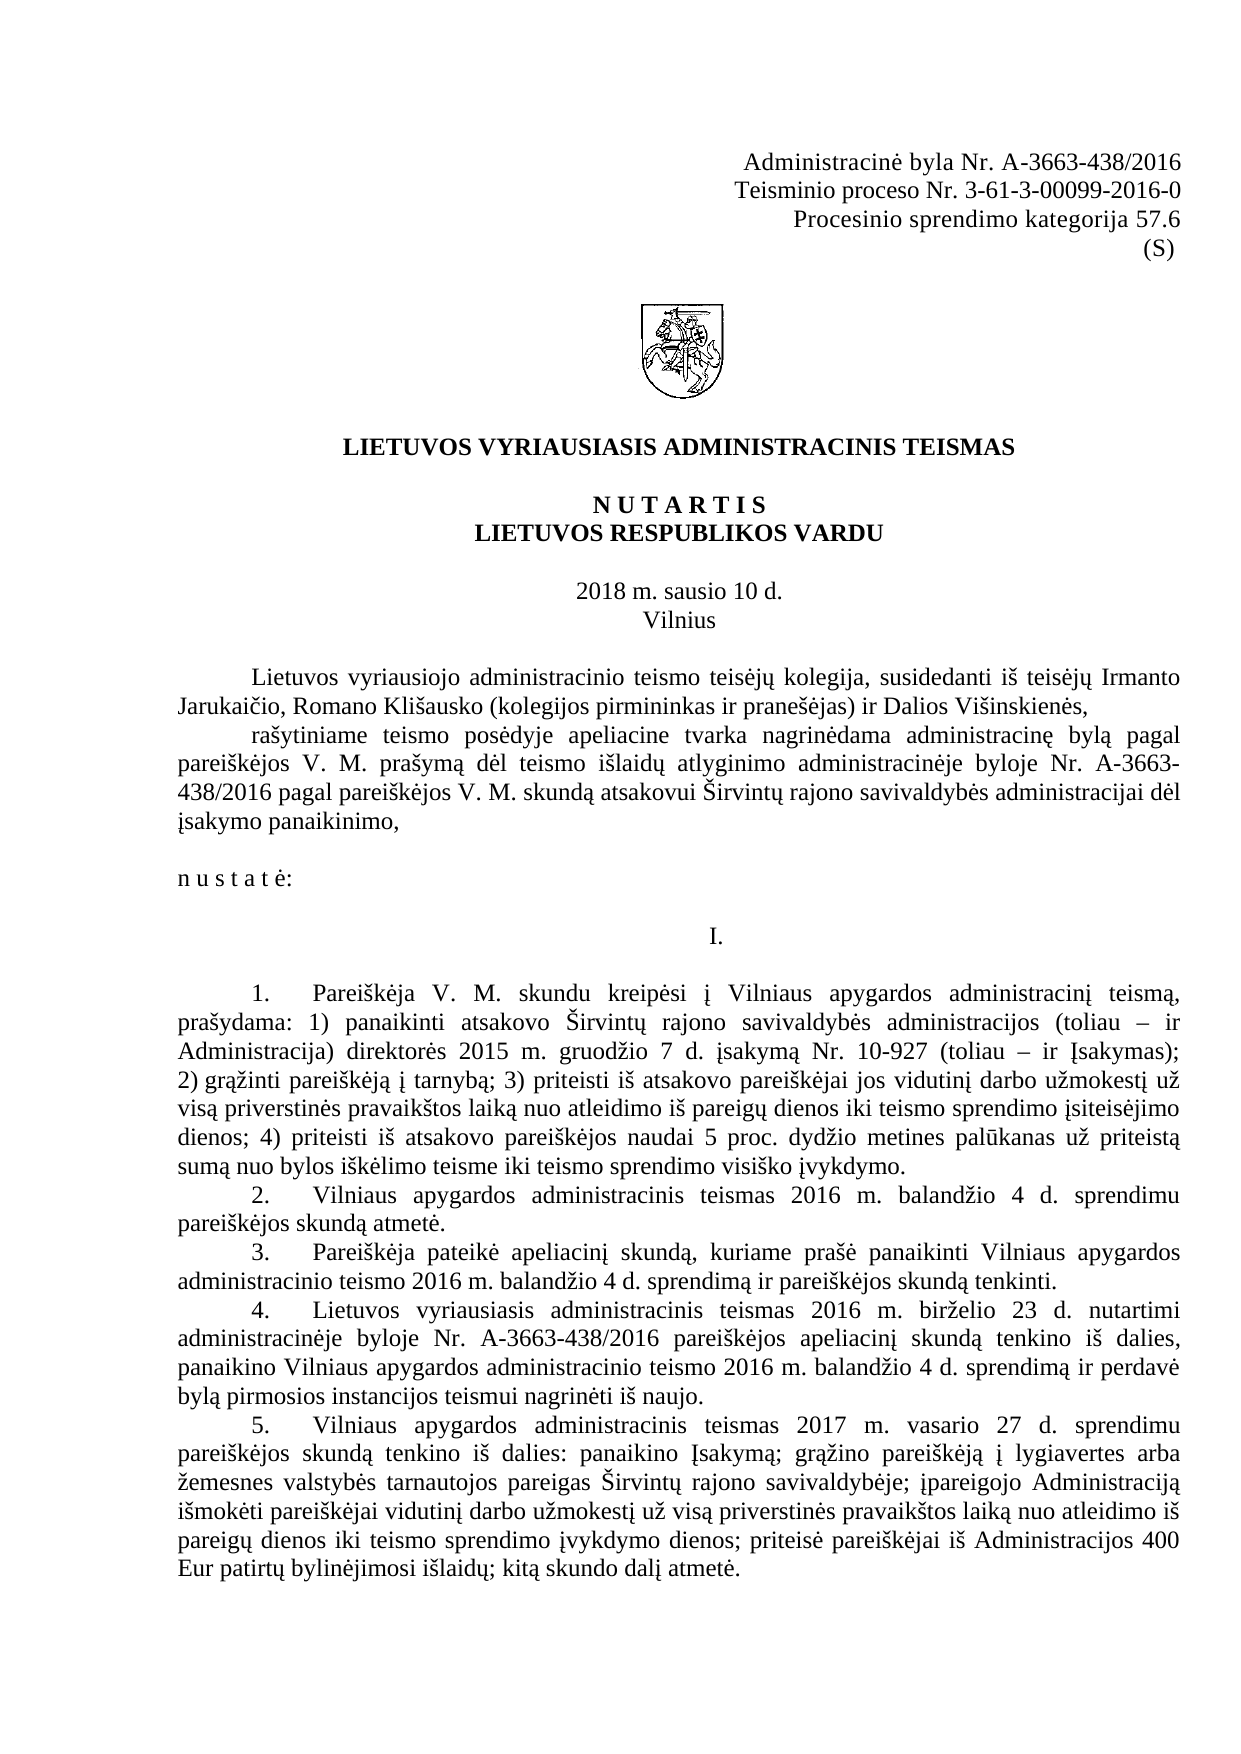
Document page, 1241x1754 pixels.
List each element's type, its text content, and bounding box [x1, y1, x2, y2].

text LIETUVOS VYRIAUSIASIS ADMINISTRACINIS TEISMAS [177, 432, 1181, 461]
text (S) [177, 233, 1181, 262]
text 3. Pareiškėja pateikė apeliacinį skundą, kuriame prašė panaikinti Vilniaus apygardos administracinio teismo 2016 m. balandžio 4 d. sprendimą ir pareiškėjos skundą tenkinti. [177, 1237, 1181, 1295]
text LIETUVOS RESPUBLIKOS VARDU [177, 518, 1181, 547]
text Vilnius [177, 605, 1181, 633]
text 2018 m. sausio 10 d. [177, 576, 1181, 605]
text I. [177, 921, 1181, 950]
text Administracinė byla Nr. A-3663-438/2016 [627, 147, 1181, 176]
text 2. Vilniaus apygardos administracinis teismas 2016 m. balandžio 4 d. sprendimu pareiškėjos skundą atmetė. [177, 1180, 1181, 1237]
text 5. Vilniaus apygardos administracinis teismas 2017 m. vasario 27 d. sprendimu pareiškėjos skundą tenkino iš dalies: panaikino Įsakymą; grąžino pareiškėją į lygiavertes arba žemesnes valstybės tarnautojos pareigas Širvintų rajono savivaldybėje; įpareigojo Administraciją išmokėti pareiškėjai vidutinį darbo užmokestį už visą priverstinės pravaikštos laiką nuo atleidimo iš pareigų dienos iki teismo sprendimo įvykdymo dienos; priteisė pareiškėjai iš Administracijos 400 Eur patirtų bylinėjimosi išlaidų; kitą skundo dalį atmetė. [177, 1410, 1181, 1582]
text Lietuvos vyriausiojo administracinio teismo teisėjų kolegija, susidedanti iš teisėjų Irmanto Jarukaičio, Romano Klišausko (kolegijos pirmininkas ir pranešėjas) ir Dalios Višinskienės, [177, 662, 1181, 720]
text 1. Pareiškėja V. M. skundu kreipėsi į Vilniaus apygardos administracinį teismą, prašydama: 1) panaikinti atsakovo Širvintų rajono savivaldybės administracijos (toliau – ir Administracija) direktorės 2015 m. gruodžio 7 d. įsakymą Nr. 10-927 (toliau – ir Įsakymas); 2) grąžinti pareiškėją į tarnybą; 3) priteisti iš atsakovo pareiškėjai jos vidutinį darbo užmokestį už visą priverstinės pravaikštos laiką nuo atleidimo iš pareigų dienos iki teismo sprendimo įsiteisėjimo dienos; 4) priteisti iš atsakovo pareiškėjos naudai 5 proc. dydžio metines palūkanas už priteistą sumą nuo bylos iškėlimo teisme iki teismo sprendimo visiško įvykdymo. [177, 978, 1181, 1180]
text rašytiniame teismo posėdyje apeliacine tvarka nagrinėdama administracinę bylą pagal pareiškėjos V. M. prašymą dėl teismo išlaidų atlyginimo administracinėje byloje Nr. A-3663-438/2016 pagal pareiškėjos V. M. skundą atsakovui Širvintų rajono savivaldybės administracijai dėl įsakymo panaikinimo, [177, 720, 1181, 835]
text Procesinio sprendimo kategorija 57.6 [177, 204, 1181, 233]
text Teisminio proceso Nr. 3-61-3-00099-2016-0 [177, 176, 1181, 204]
text 4. Lietuvos vyriausiasis administracinis teismas 2016 m. birželio 23 d. nutartimi administracinėje byloje Nr. A-3663-438/2016 pareiškėjos apeliacinį skundą tenkino iš dalies, panaikino Vilniaus apygardos administracinio teismo 2016 m. balandžio 4 d. sprendimą ir perdavė bylą pirmosios instancijos teismui nagrinėti iš naujo. [177, 1295, 1181, 1410]
text N U T A R T I S [177, 490, 1181, 518]
text n u s t a t ė: [177, 863, 1181, 892]
